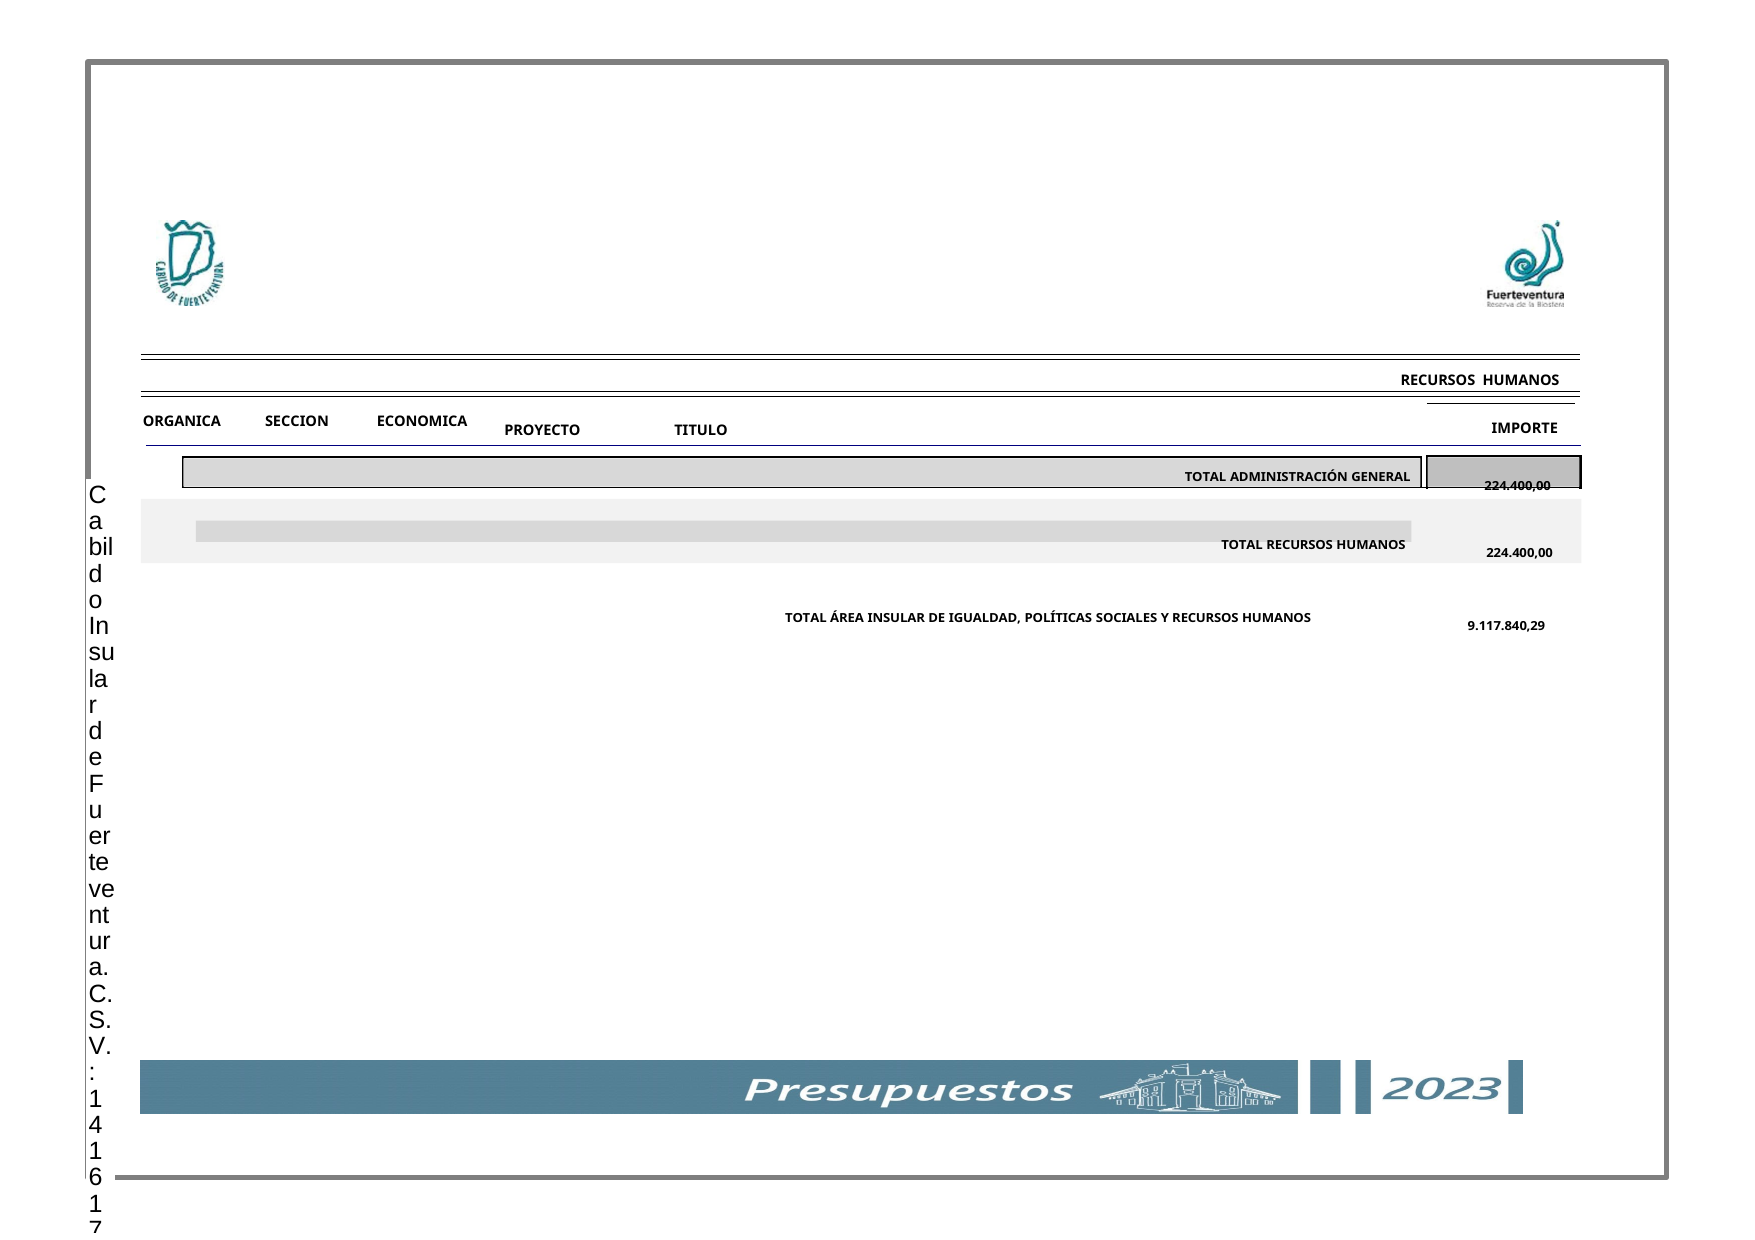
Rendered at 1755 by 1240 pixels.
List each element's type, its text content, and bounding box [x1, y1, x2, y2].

text PROYECTO [504, 419, 595, 439]
text [62, 370, 85, 390]
text TOTAL ÁREA INSULAR DE IGUALDAD, POLÍTICAS SOCIALES Y RECURSOS HUMANOS [785, 609, 1401, 626]
text Cabildo Insular de Fuerteventura. C.S.V.: 14161726137474624771. [88, 482, 115, 1233]
text ORGANICA SECCION ECONOMICA [143, 410, 481, 430]
text 9.117.840,29 [1467, 617, 1581, 634]
text RECURSOS HUMANOS [91, 370, 1559, 390]
text 224.400,00 [1484, 488, 1581, 494]
text TITULO IMPORTE [674, 418, 1581, 439]
text TOTAL ADMINISTRACIÓN GENERAL [86, 468, 182, 1233]
